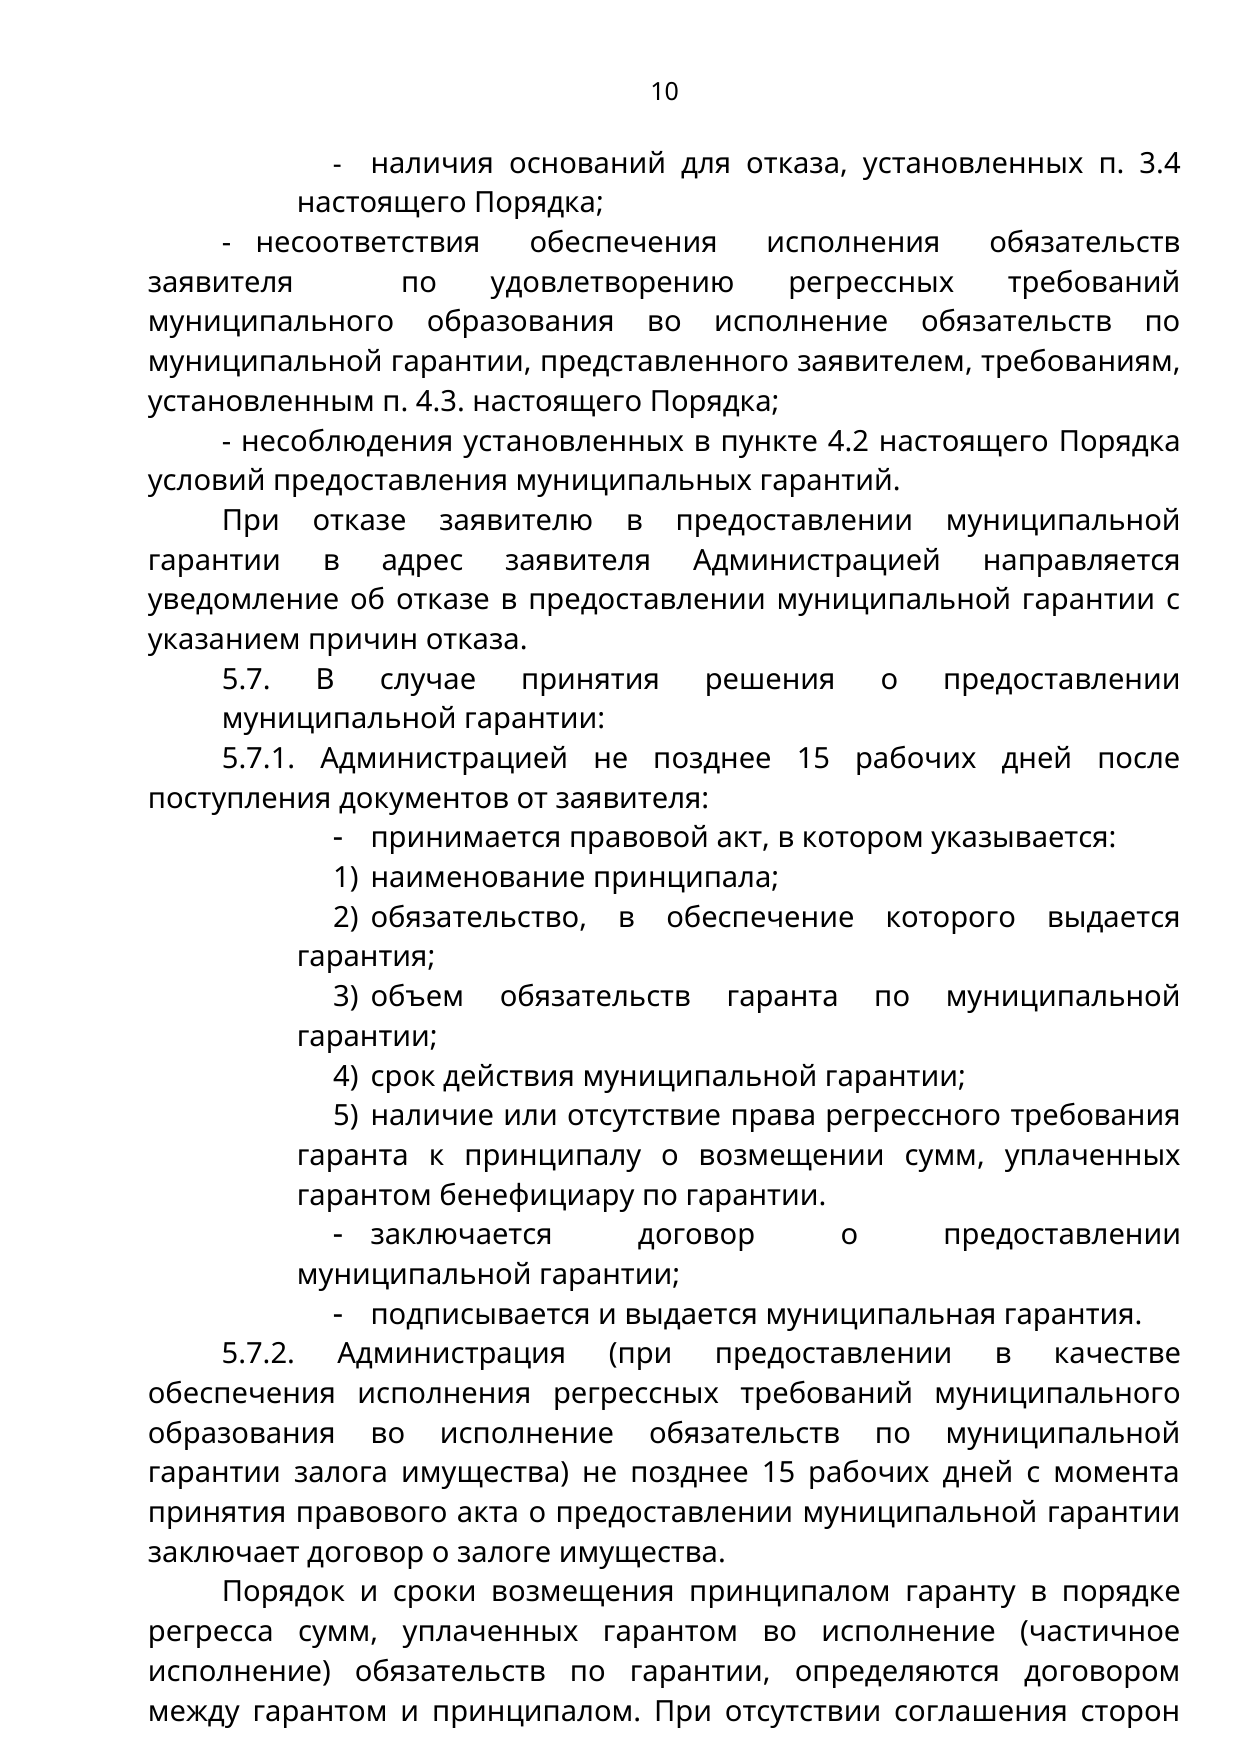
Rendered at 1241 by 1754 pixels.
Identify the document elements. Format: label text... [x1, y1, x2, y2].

text При отказе заявителю в предоставлении муниципальной гарантии в адрес заявителя Администрацией направляется уведомление об отказе в предоставлении муниципальной гарантии с указанием причин отказа. [148, 499, 1181, 658]
text 5.7. В случае принятия решения о предоставлении муниципальной гарантии: [222, 658, 1181, 737]
list объем обязательств гаранта по муниципальной гарантии; [259, 975, 1181, 1055]
text - несоблюдения установленных в пункте 4.2 настоящего Порядка условий предоставления муниципальных гарантий. [148, 420, 1181, 499]
list обязательство, в обеспечение которого выдается гарантия; [259, 896, 1181, 975]
text - несоответствия обеспечения исполнения обязательств заявителя по удовлетворению регрессных требований муниципального образования во исполнение обязательств по муниципальной гарантии, представленного заявителем, требованиям, установленным п. 4.3. настоящего Порядка; [148, 221, 1181, 420]
list наименование принципала; [259, 856, 1181, 896]
list принимается правовой акт, в котором указывается: [259, 817, 1181, 856]
text 5.7.2. Администрация (при предоставлении в качестве обеспечения исполнения регрессных требований муниципального образования во исполнение обязательств по муниципальной гарантии залога имущества) не позднее 15 рабочих дней с момента принятия правового акта о предоставлении муниципальной гарантии заключает договор о залоге имущества. [148, 1333, 1181, 1571]
list заключается договор о предоставлении муниципальной гарантии; [259, 1213, 1181, 1293]
text Порядок и сроки возмещения принципалом гаранту в порядке регресса сумм, уплаченных гарантом во исполнение (частичное исполнение) обязательств по гарантии, определяются договором между гарантом и принципалом. При отсутствии соглашения сторон [148, 1571, 1181, 1729]
text 5.7.1. Администрацией не позднее 15 рабочих дней после поступления документов от заявителя: [148, 737, 1181, 817]
list наличия оснований для отказа, установленных п. 3.4 настоящего Порядка; [259, 142, 1181, 221]
list наличие или отсутствие права регрессного требования гаранта к принципалу о возмещении сумм, уплаченных гарантом бенефициару по гарантии. [259, 1094, 1181, 1213]
list срок действия муниципальной гарантии; [259, 1055, 1181, 1094]
list подписывается и выдается муниципальная гарантия. [259, 1293, 1181, 1333]
